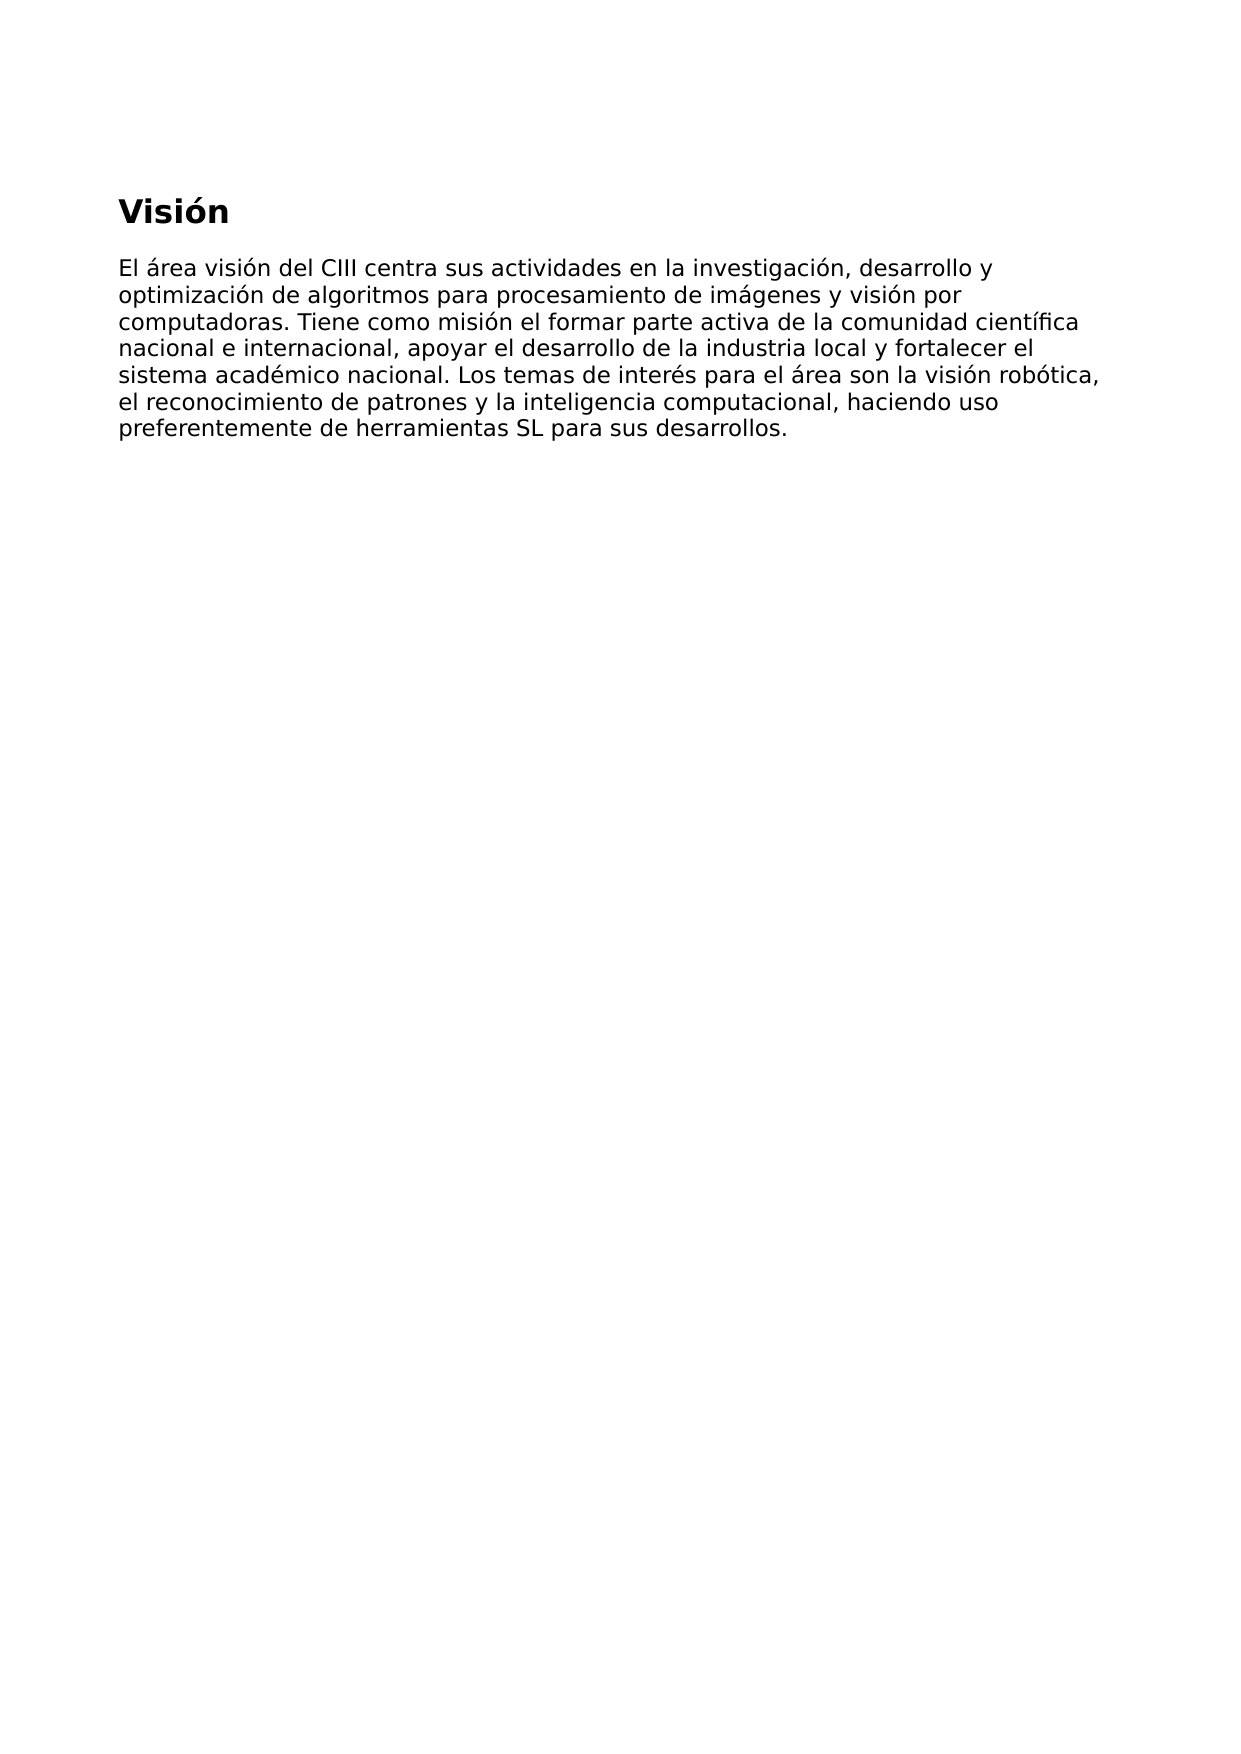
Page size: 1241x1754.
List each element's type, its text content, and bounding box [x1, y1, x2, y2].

subtitle Visión [118, 193, 1122, 231]
text El área visión del CIII centra sus actividades en la investigación, desarrollo y optimización de algoritmos para procesamiento de imágenes y visión por computadoras. Tiene como misión el formar parte activa de la comunidad científica nacional e internacional, apoyar el desarrollo de la industria local y fortalecer el sistema académico nacional. Los temas de interés para el área son la visión robótica, el reconocimiento de patrones y la inteligencia computacional, haciendo uso preferentemente de herramientas SL para sus desarrollos. [118, 255, 1122, 442]
